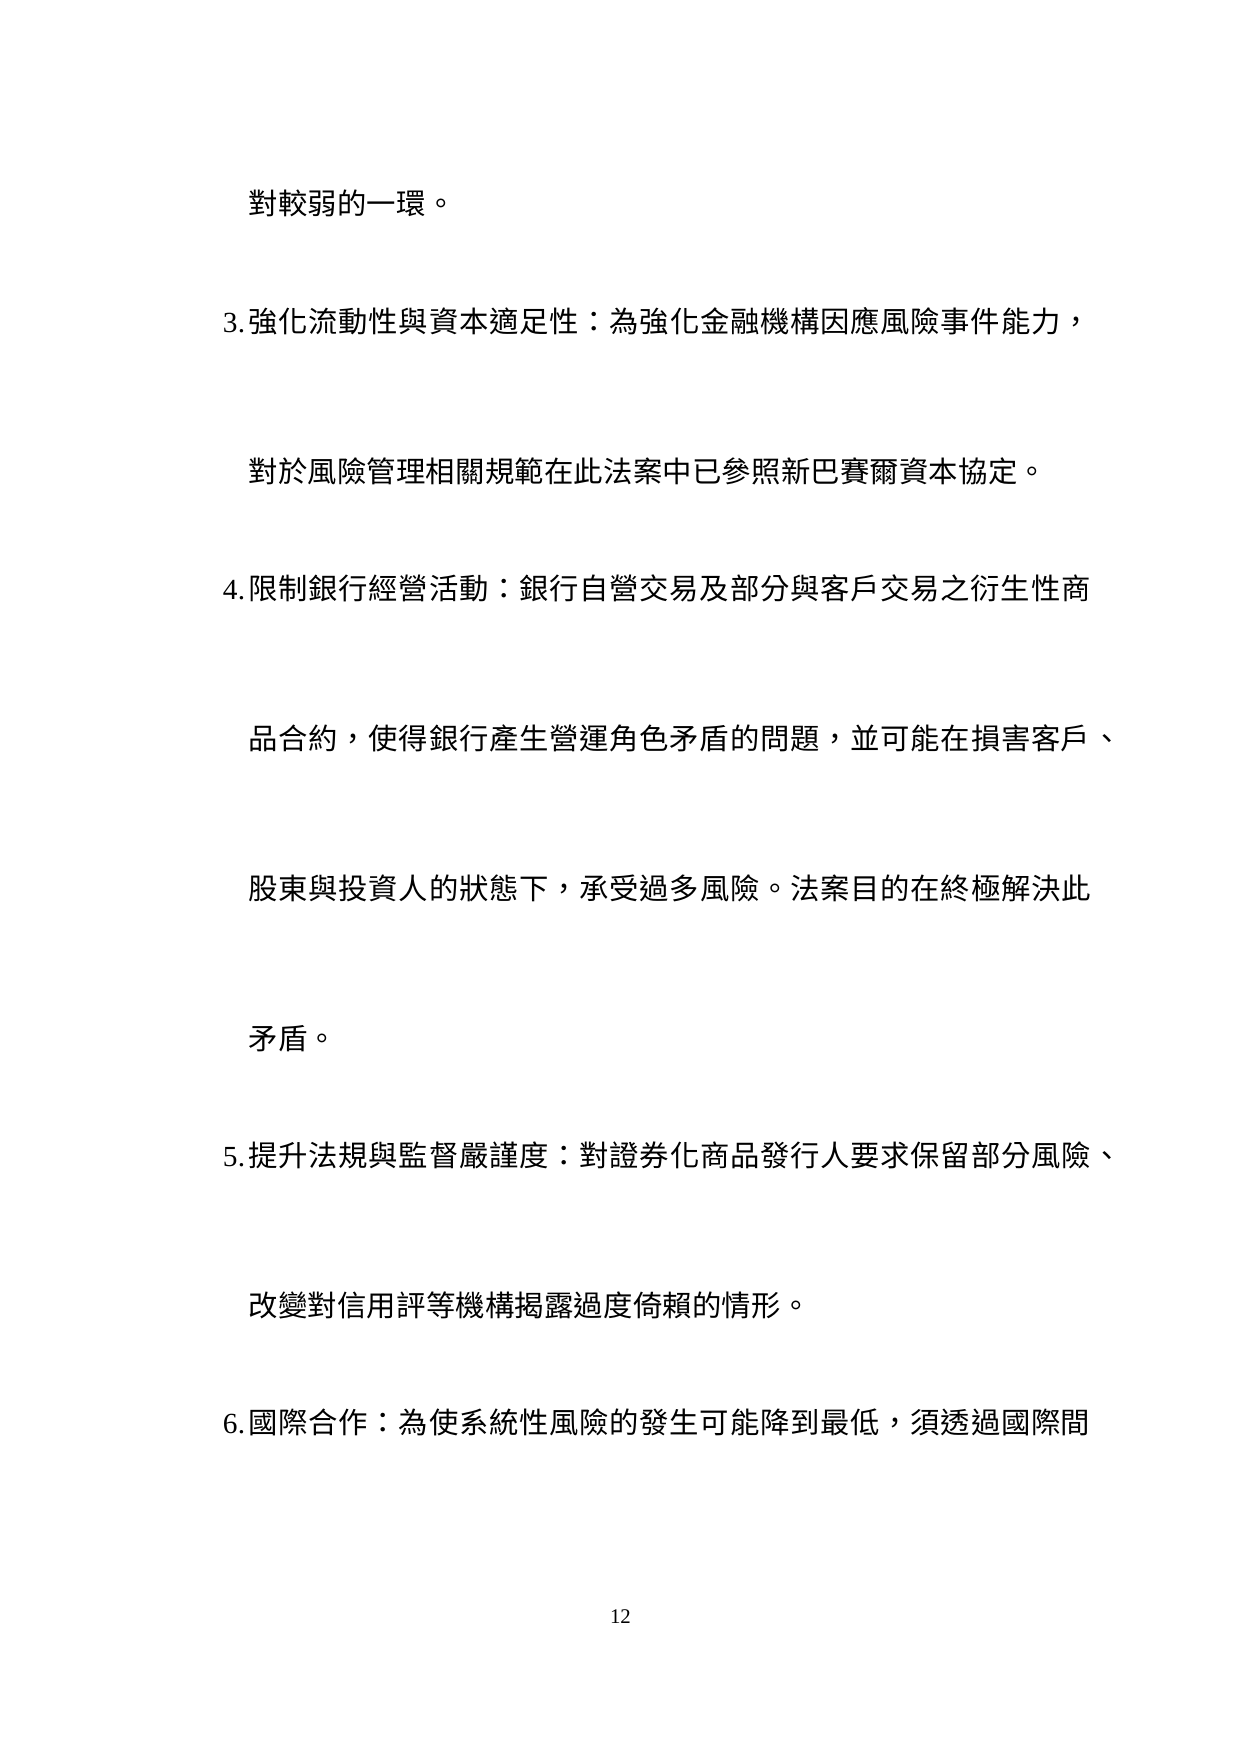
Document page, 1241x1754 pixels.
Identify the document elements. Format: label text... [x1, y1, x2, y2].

list 限制銀行經營活動：銀行自營交易及部分與客戶交易之衍生性商品合約，使得銀行產生營運角色矛盾的問題，並可能在損害客戶、股東與投資人的狀態下，承受過多風險。法案目的在終極解決此矛盾。 [223, 549, 1092, 1074]
list 提升法規與監督嚴謹度：對證券化商品發行人要求保留部分風險、改變對信用評等機構揭露過度倚賴的情形。 [223, 1116, 1092, 1341]
list 國際合作：為使系統性風險的發生可能降到最低，須透過國際間 [223, 1384, 1092, 1459]
list 更完整含括監理機關所管轄之金融機構範圍：透過強化對於大型、複雜金融機構之法律規範與提升監管度，對資產管理人、結算與清算系統、銀行與銀行控股公司、保險公司、避險基金與私募股權進行監理，尤其是對於避險基金與私募股權在過往是監管效能相對較弱的一環。 [223, 164, 1092, 239]
list 強化流動性與資本適足性：為強化金融機構因應風險事件能力，對於風險管理相關規範在此法案中已參照新巴賽爾資本協定。 [223, 282, 1092, 507]
